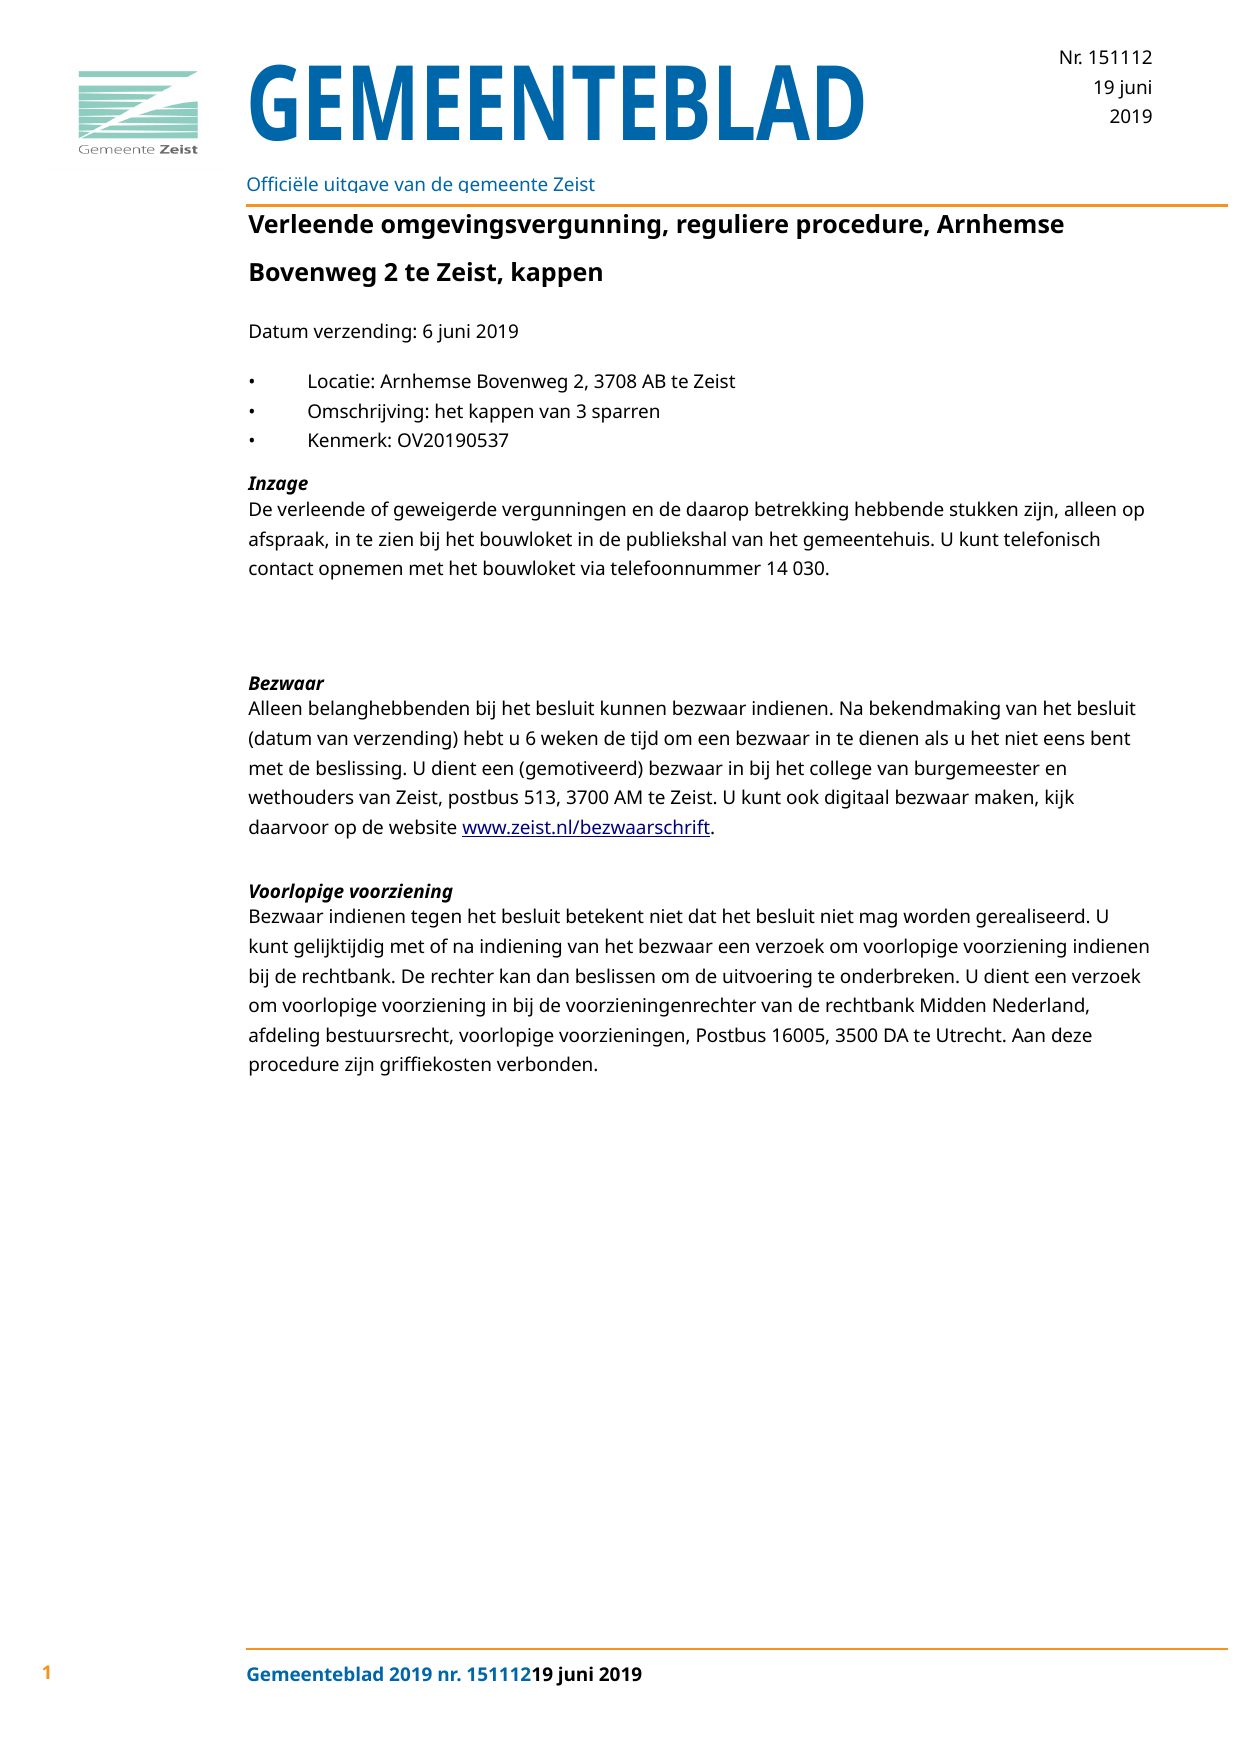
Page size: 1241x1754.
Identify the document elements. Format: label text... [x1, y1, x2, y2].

list Omschrijving: het kappen van 3 sparren [248, 398, 1152, 424]
text Bezwaar [248, 670, 1152, 696]
text Alleen belanghebbenden bij het besluit kunnen bezwaar indienen. Na bekendmaking van het besluit (datum van verzending) hebt u 6 weken de tijd om een bezwaar in te dienen als u het niet eens bent met de beslissing. U dient een (gemotiveerd) bezwaar in bij het college van burgemeester en wethouders van Zeist, postbus 513, 3700 AM te Zeist. U kunt ook digitaal bezwaar maken, kijk daarvoor op de website www.zeist.nl/bezwaarschrift. [248, 696, 1152, 840]
picture [41, 47, 231, 172]
text Bezwaar indienen tegen het besluit betekent niet dat het besluit niet mag worden gerealiseerd. U kunt gelijktijdig met of na indiening van het bezwaar een verzoek om voorlopige voorziening indienen bij de rechtbank. De rechter kan dan beslissen om de uitvoering te onderbreken. U dient een verzoek om voorlopige voorziening in bij de voorzieningenrechter van de rechtbank Midden Nederland, afdeling bestuursrecht, voorlopige voorzieningen, Postbus 16005, 3500 DA te Utrecht. Aan deze procedure zijn griffiekosten verbonden. [248, 904, 1152, 1077]
text Voorlopige voorziening [248, 878, 1152, 904]
text Datum verzending: 6 juni 2019 [248, 318, 1152, 344]
text Verleende omgevingsvergunning, reguliere procedure, Arnhemse Bovenweg 2 te Zeist, kappen [248, 207, 1152, 288]
text Inzage [248, 471, 1152, 496]
list Kenmerk: OV20190537 [248, 427, 1152, 453]
list Locatie: Arnhemse Bovenweg 2, 3708 AB te Zeist [248, 368, 1152, 394]
text De verleende of geweigerde vergunningen en de daarop betrekking hebbende stukken zijn, alleen op afspraak, in te zien bij het bouwloket in de publiekshal van het gemeentehuis. U kunt telefonisch contact opnemen met het bouwloket via telefoonnummer 14 030. [248, 496, 1152, 581]
